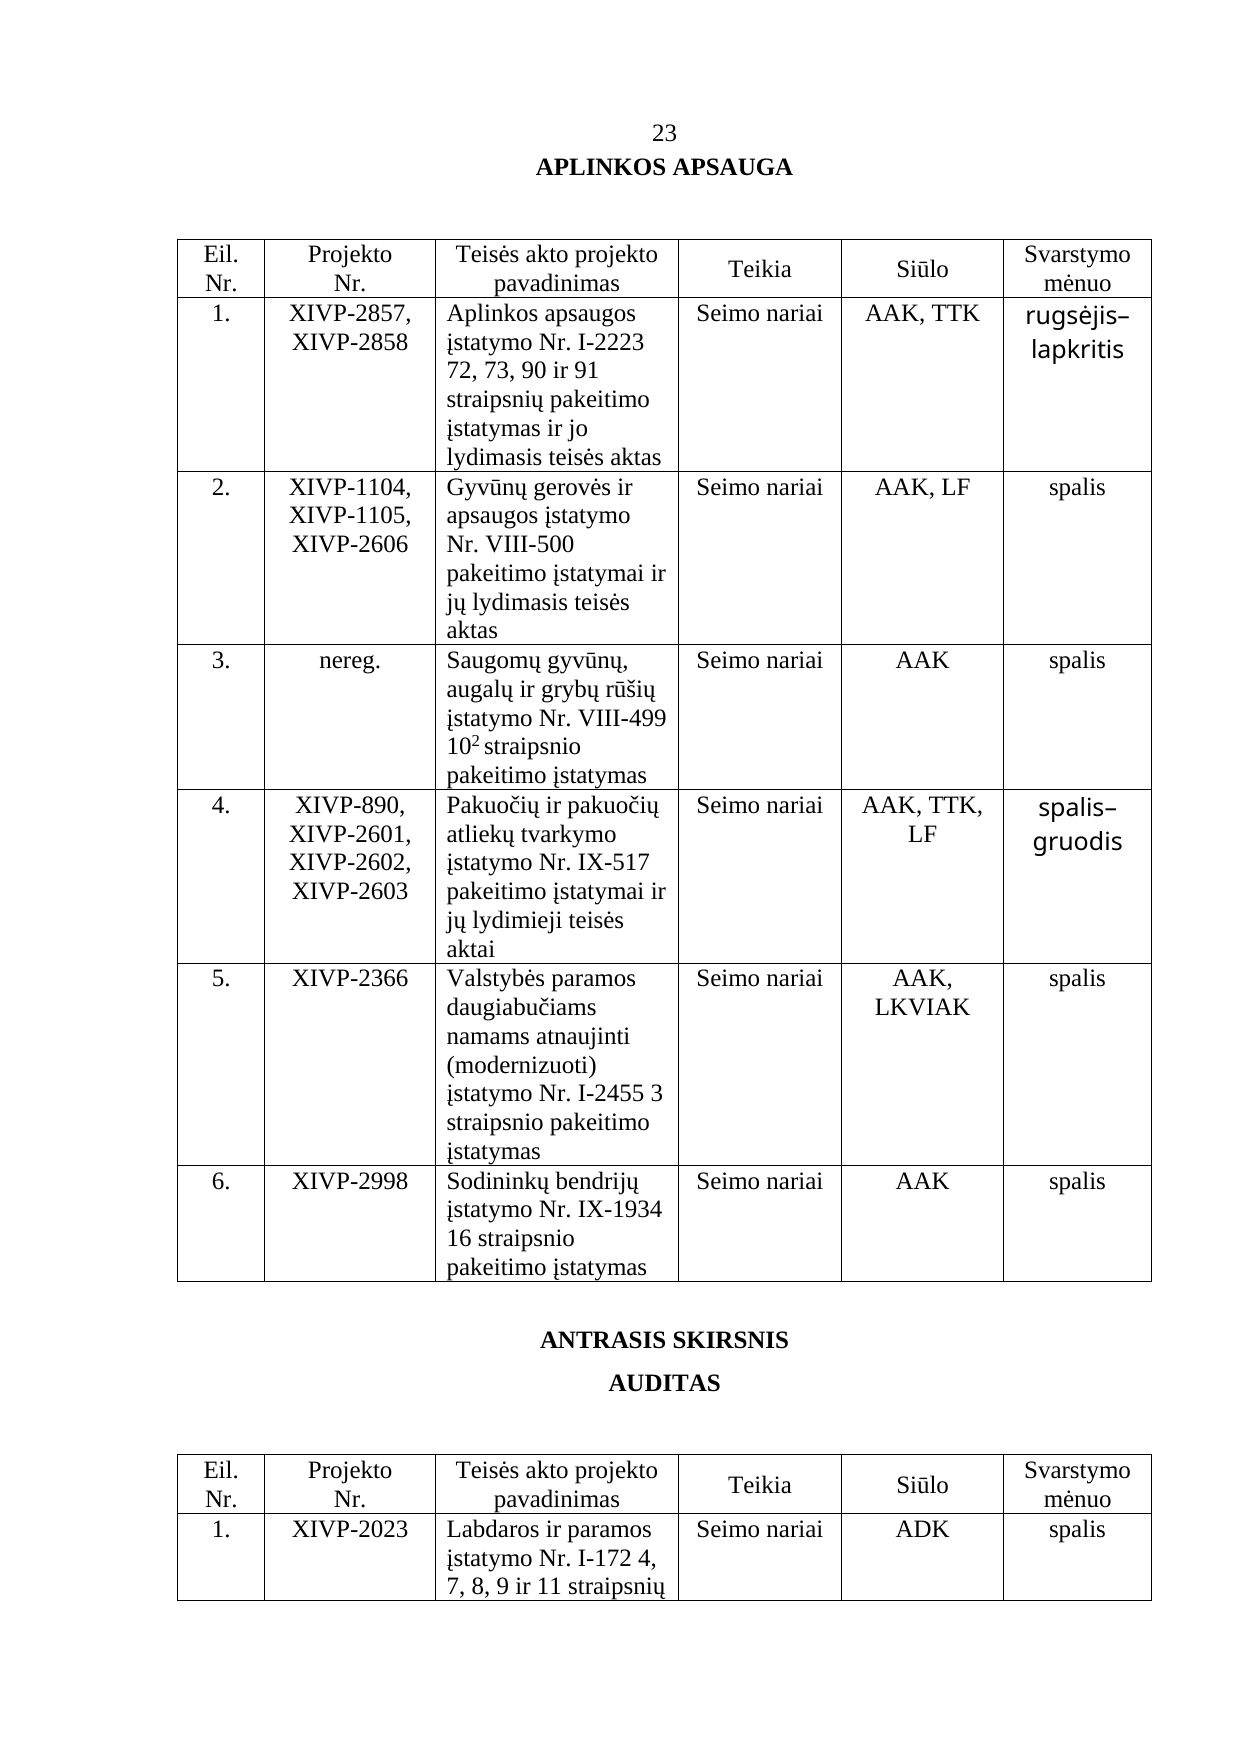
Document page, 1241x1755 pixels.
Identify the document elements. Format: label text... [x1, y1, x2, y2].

table_cell Saugomų gyvūnų, augalų ir grybų rūšių įstatymo Nr. VIII-499 102 straipsnio pakeitimo įstatymas [436, 645, 678, 789]
table_cell spalis [1004, 472, 1151, 644]
table_cell XIVP-2998 [265, 1166, 435, 1281]
table_cell spalis [1004, 964, 1151, 1165]
table_header Siūlo [842, 1455, 1003, 1513]
table_cell Seimo nariai [679, 298, 841, 471]
table_header Teikia [679, 1455, 841, 1513]
table_cell XIVP-1104, XIVP-1105, XIVP-2606 [265, 472, 435, 644]
table_cell AAK, LKVIAK [842, 964, 1003, 1165]
table_cell XIVP-2023 [265, 1514, 435, 1600]
table_cell Pakuočių ir pakuočių atliekų tvarkymo įstatymo Nr. IX-517 pakeitimo įstatymai ir jų lydimieji teisės aktai [436, 790, 678, 962]
table_cell 5. [178, 964, 264, 1165]
table_header Svarstymo mėnuo [1004, 240, 1151, 297]
table_cell rugsėjis–lapkritis [1004, 298, 1151, 471]
table_header Eil. Nr. [178, 240, 264, 297]
table_header Siūlo [842, 240, 1003, 297]
table_cell AAK, TTK [842, 298, 1003, 471]
table_cell Seimo nariai [679, 1514, 841, 1600]
table_cell 6. [178, 1166, 264, 1281]
table_cell 1. [178, 298, 264, 471]
table_cell AAK [842, 645, 1003, 789]
table_cell Seimo nariai [679, 645, 841, 789]
text ANTRASIS SKIRSNIS [177, 1325, 1152, 1354]
table_cell Seimo nariai [679, 790, 841, 962]
table_header Eil. Nr. [178, 1455, 264, 1513]
table_cell Gyvūnų gerovės ir apsaugos įstatymo Nr. VIII-500 pakeitimo įstatymai ir jų lydimasis teisės aktas [436, 472, 678, 644]
table_header Projekto Nr. [265, 1455, 435, 1513]
subtitle AUDITAS [177, 1368, 1152, 1397]
table_header Svarstymo mėnuo [1004, 1455, 1151, 1513]
table_cell ADK [842, 1514, 1003, 1600]
table_cell spalis–gruodis [1004, 790, 1151, 962]
table_cell AAK, TTK, LF [842, 790, 1003, 962]
table_cell 2. [178, 472, 264, 644]
table_cell 4. [178, 790, 264, 962]
table_cell Seimo nariai [679, 964, 841, 1165]
table_cell Aplinkos apsaugos įstatymo Nr. I-2223 72, 73, 90 ir 91 straipsnių pakeitimo įstatymas ir jo lydimasis teisės aktas [436, 298, 678, 471]
table_cell 3. [178, 645, 264, 789]
table_header Teisės akto projekto pavadinimas [436, 1455, 678, 1513]
subtitle APLINKOS APSAUGA [177, 152, 1152, 181]
table_cell XIVP-2857, XIVP-2858 [265, 298, 435, 471]
table_header Teisės akto projekto pavadinimas [436, 240, 678, 297]
table_header Projekto Nr. [265, 240, 435, 297]
table_cell AAK, LF [842, 472, 1003, 644]
table_cell Seimo nariai [679, 472, 841, 644]
table_cell Valstybės paramos daugiabučiams namams atnaujinti (modernizuoti) įstatymo Nr. I-2455 3 straipsnio pakeitimo įstatymas [436, 964, 678, 1165]
table_cell AAK [842, 1166, 1003, 1281]
table_cell 1. [178, 1514, 264, 1600]
table_cell spalis [1004, 645, 1151, 789]
table_cell Labdaros ir paramos įstatymo Nr. I-172 4, 7, 8, 9 ir 11 straipsnių [436, 1514, 678, 1600]
table_cell Sodininkų bendrijų įstatymo Nr. IX-1934 16 straipsnio pakeitimo įstatymas [436, 1166, 678, 1281]
table_cell XIVP-2366 [265, 964, 435, 1165]
table_cell nereg. [265, 645, 435, 789]
table_cell Seimo nariai [679, 1166, 841, 1281]
table_cell spalis [1004, 1514, 1151, 1600]
table_cell spalis [1004, 1166, 1151, 1281]
table_header Teikia [679, 240, 841, 297]
table_cell XIVP-890, XIVP-2601, XIVP-2602, XIVP-2603 [265, 790, 435, 962]
